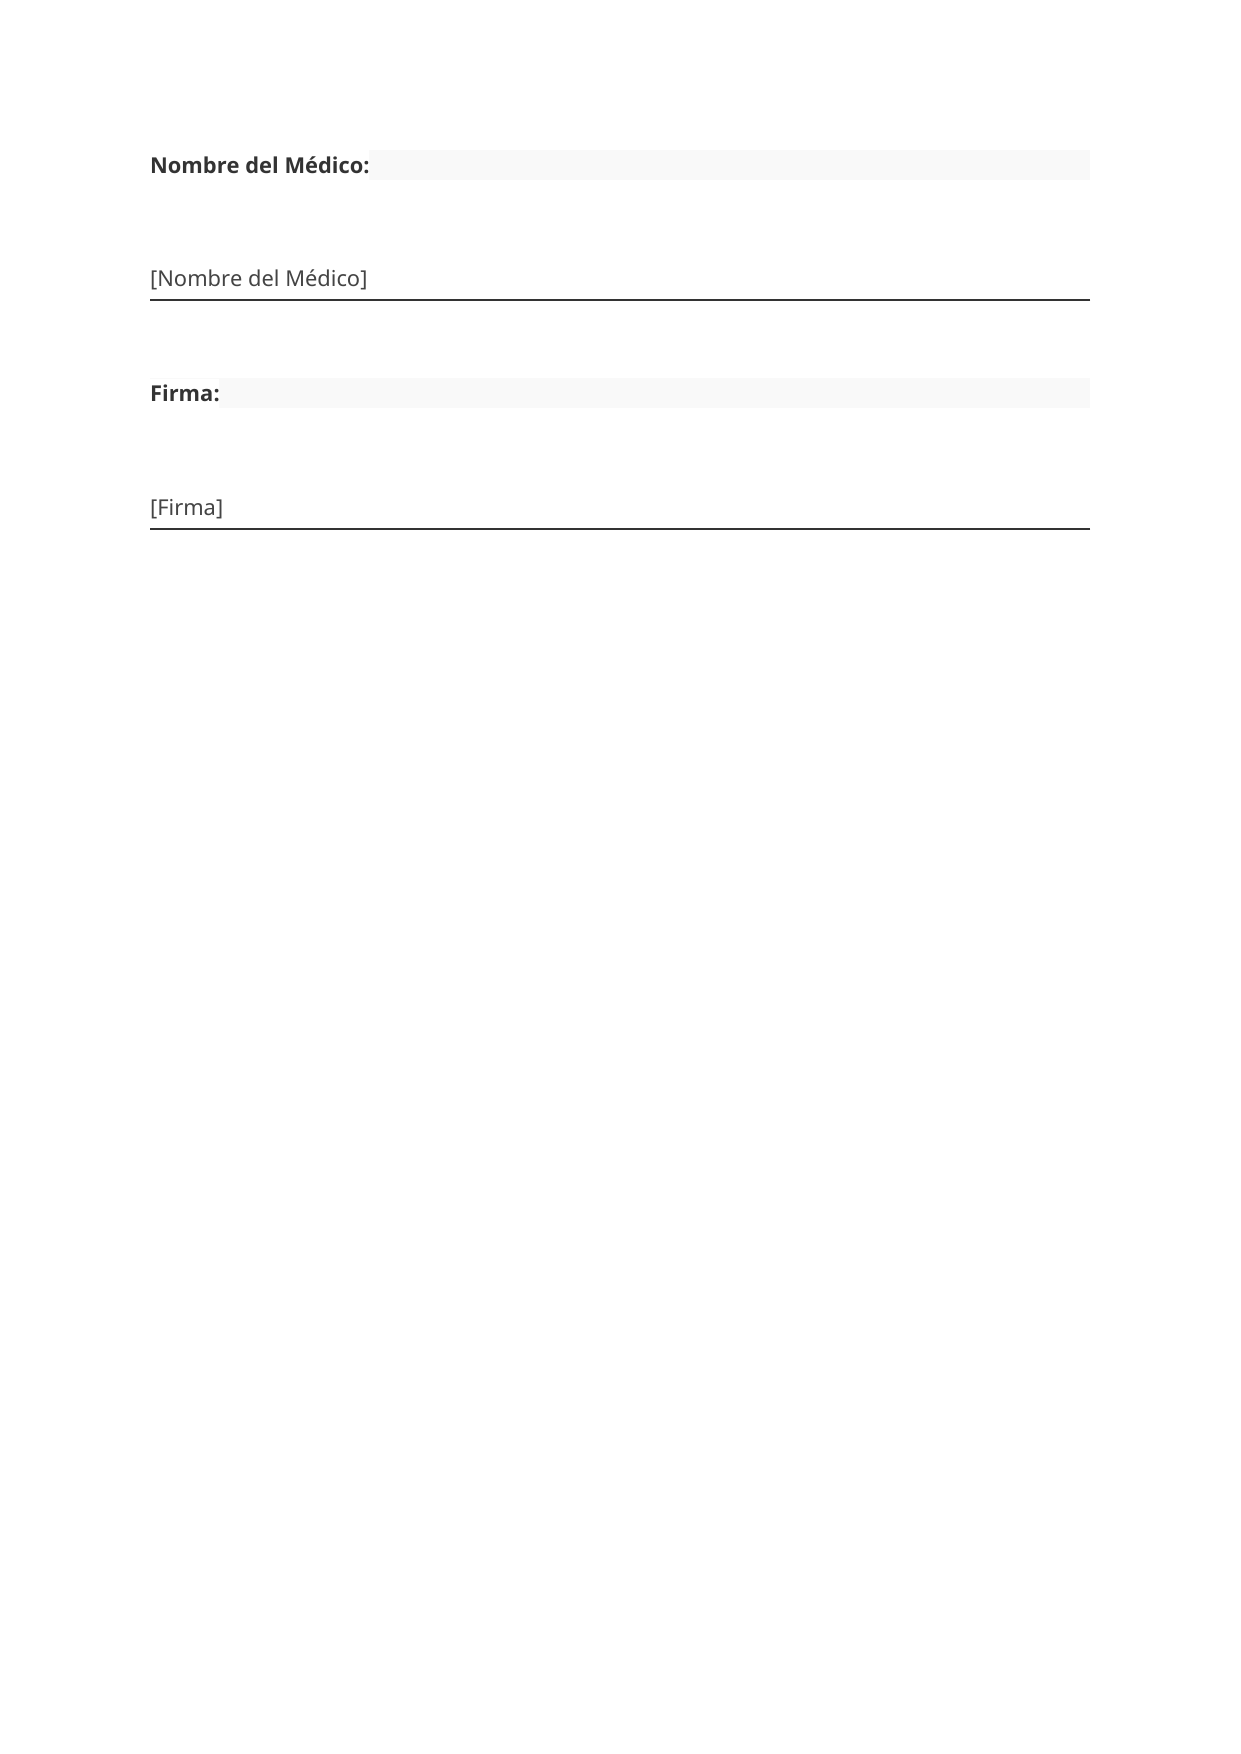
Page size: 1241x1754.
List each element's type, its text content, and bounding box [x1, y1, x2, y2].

text Nombre del Médico: [150, 150, 1090, 180]
text [Firma] [150, 486, 1090, 528]
text [Nombre del Médico] [150, 257, 1090, 299]
text Firma: [150, 378, 1090, 408]
